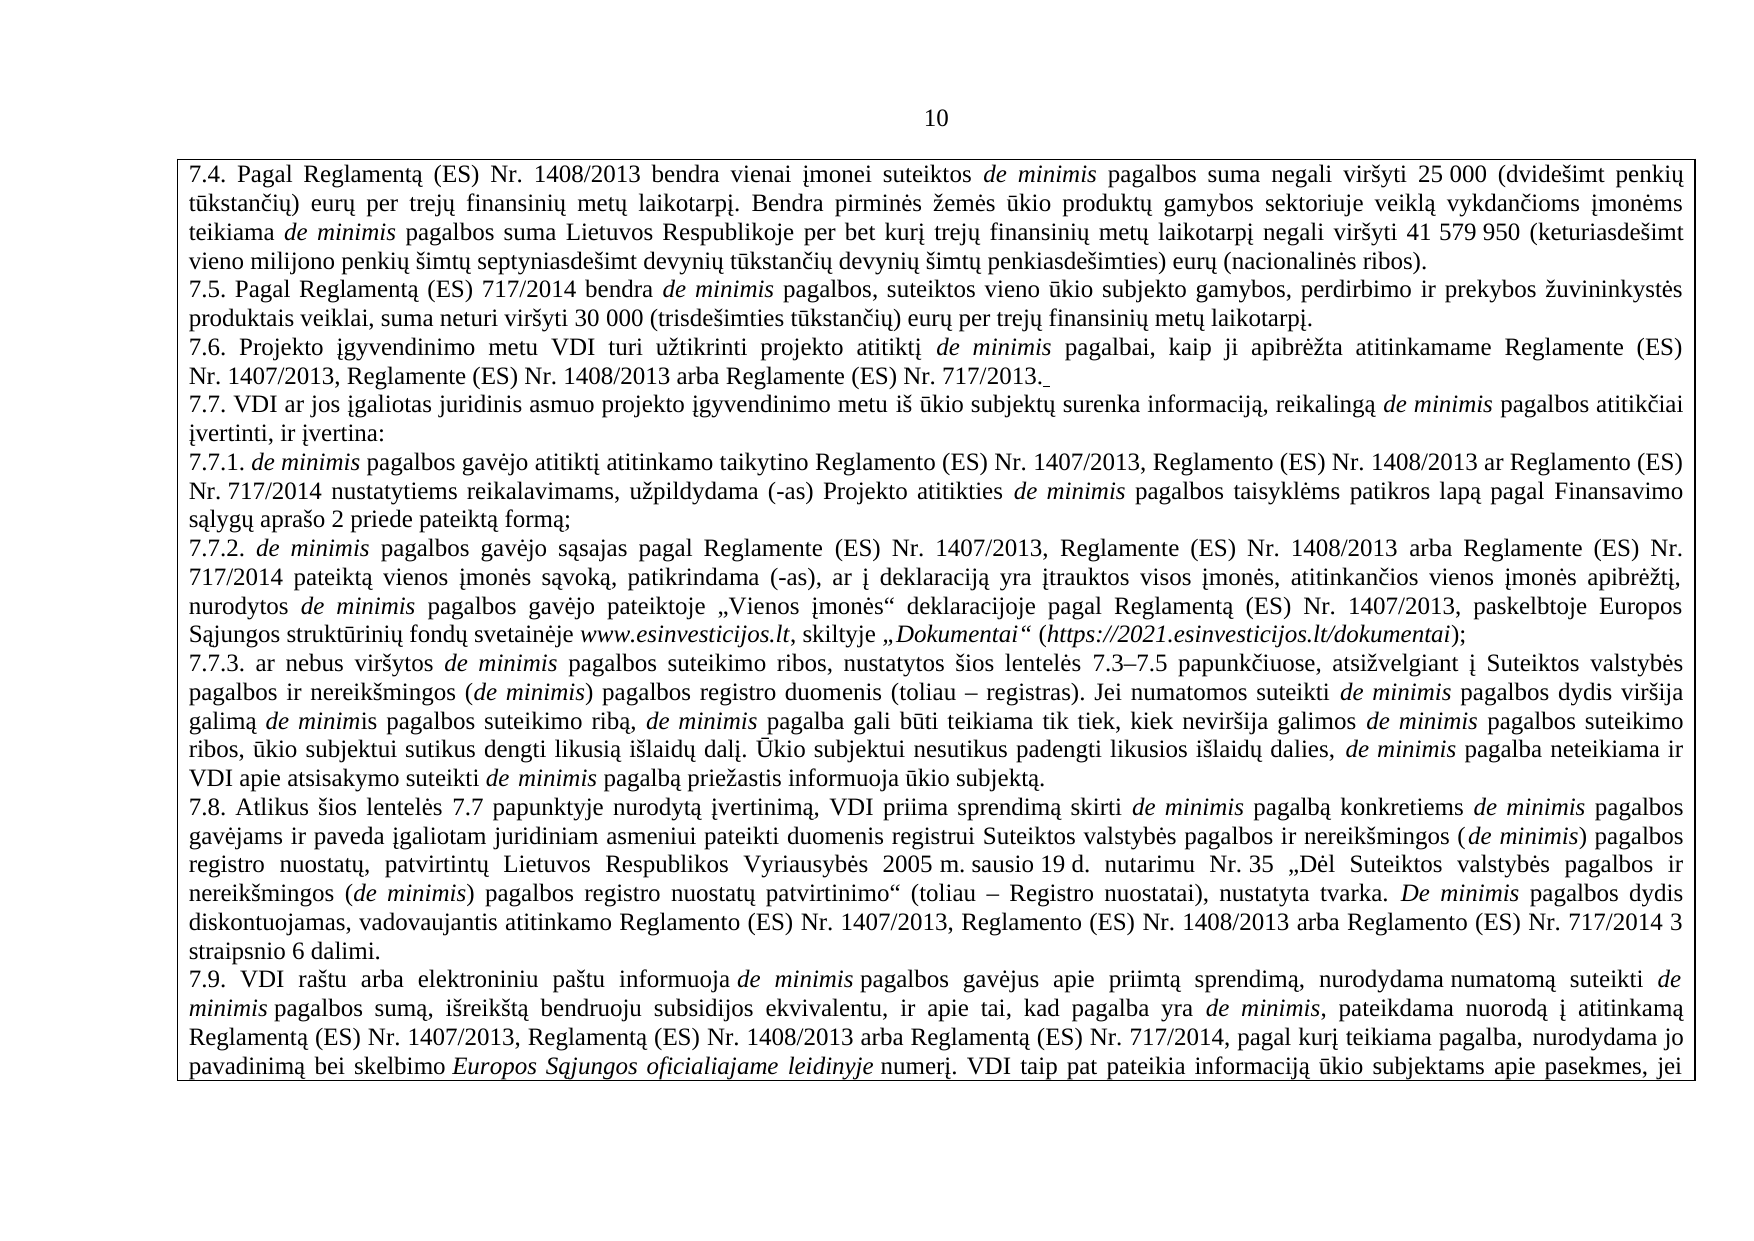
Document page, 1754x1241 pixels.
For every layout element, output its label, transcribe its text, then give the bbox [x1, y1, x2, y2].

table_cell 7.4. Pagal Reglamentą (ES) Nr. 1408/2013 bendra vienai įmonei suteiktos de minimis pagalbos suma negali viršyti 25 000 (dvidešimt penkių tūkstančių) eurų per trejų finansinių metų laikotarpį. Bendra pirminės žemės ūkio produktų gamybos sektoriuje veiklą vykdančioms įmonėms teikiama de minimis pagalbos suma Lietuvos Respublikoje per bet kurį trejų finansinių metų laikotarpį negali viršyti 41 579 950 (keturiasdešimt vieno milijono penkių šimtų septyniasdešimt devynių tūkstančių devynių šimtų penkiasdešimties) eurų (nacionalinės ribos). 7.5. Pagal Reglamentą (ES) 717/2014 bendra de minimis pagalbos, suteiktos vieno ūkio subjekto gamybos, perdirbimo ir prekybos žuvininkystės produktais veiklai, suma neturi viršyti 30 000 (trisdešimties tūkstančių) eurų per trejų finansinių metų laikotarpį. 7.6. Projekto įgyvendinimo metu VDI turi užtikrinti projekto atitiktį de minimis pagalbai, kaip ji apibrėžta atitinkamame Reglamente (ES) Nr. 1407/2013, Reglamente (ES) Nr. 1408/2013 arba Reglamente (ES) Nr. 717/2013. 7.7. VDI ar jos įgaliotas juridinis asmuo projekto įgyvendinimo metu iš ūkio subjektų surenka informaciją, reikalingą de minimis pagalbos atitikčiai įvertinti, ir įvertina: 7.7.1. de minimis pagalbos gavėjo atitiktį atitinkamo taikytino Reglamento (ES) Nr. 1407/2013, Reglamento (ES) Nr. 1408/2013 ar Reglamento (ES) Nr. 717/2014 nustatytiems reikalavimams, užpildydama (-as) Projekto atitikties de minimis pagalbos taisyklėms patikros lapą pagal Finansavimo sąlygų aprašo 2 priede pateiktą formą; 7.7.2. de minimis pagalbos gavėjo sąsajas pagal Reglamente (ES) Nr. 1407/2013, Reglamente (ES) Nr. 1408/2013 arba Reglamente (ES) Nr. 717/2014 pateiktą vienos įmonės sąvoką, patikrindama (-as), ar į deklaraciją yra įtrauktos visos įmonės, atitinkančios vienos įmonės apibrėžtį, nurodytos de minimis pagalbos gavėjo pateiktoje „Vienos įmonės“ deklaracijoje pagal Reglamentą (ES) Nr. 1407/2013, paskelbtoje Europos Sąjungos struktūrinių fondų svetainėje www.esinvesticijos.lt, skiltyje „Dokumentai“ (https://2021.esinvesticijos.lt/dokumentai); 7.7.3. ar nebus viršytos de minimis pagalbos suteikimo ribos, nustatytos šios lentelės 7.3–7.5 papunkčiuose, atsižvelgiant į Suteiktos valstybės pagalbos ir nereikšmingos (de minimis) pagalbos registro duomenis (toliau – registras). Jei numatomos suteikti de minimis pagalbos dydis viršija galimą de minimis pagalbos suteikimo ribą, de minimis pagalba gali būti teikiama tik tiek, kiek neviršija galimos de minimis pagalbos suteikimo ribos, ūkio subjektui sutikus dengti likusią išlaidų dalį. Ūkio subjektui nesutikus padengti likusios išlaidų dalies, de minimis pagalba neteikiama ir VDI apie atsisakymo suteikti de minimis pagalbą priežastis informuoja ūkio subjektą. 7.8. Atlikus šios lentelės 7.7 papunktyje nurodytą įvertinimą, VDI priima sprendimą skirti de minimis pagalbą konkretiems de minimis pagalbos gavėjams ir paveda įgaliotam juridiniam asmeniui pateikti duomenis registrui Suteiktos valstybės pagalbos ir nereikšmingos (de minimis) pagalbos registro nuostatų, patvirtintų Lietuvos Respublikos Vyriausybės 2005 m. sausio 19 d. nutarimu Nr. 35 „Dėl Suteiktos valstybės pagalbos ir nereikšmingos (de minimis) pagalbos registro nuostatų patvirtinimo“ (toliau – Registro nuostatai), nustatyta tvarka. De minimis pagalbos dydis diskontuojamas, vadovaujantis atitinkamo Reglamento (ES) Nr. 1407/2013, Reglamento (ES) Nr. 1408/2013 arba Reglamento (ES) Nr. 717/2014 3 straipsnio 6 dalimi. 7.9. VDI raštu arba elektroniniu paštu informuoja de minimis pagalbos gavėjus apie priimtą sprendimą, nurodydama numatomą suteikti de minimis pagalbos sumą, išreikštą bendruoju subsidijos ekvivalentu, ir apie tai, kad pagalba yra de minimis, pateikdama nuorodą į atitinkamą Reglamentą (ES) Nr. 1407/2013, Reglamentą (ES) Nr. 1408/2013 arba Reglamentą (ES) Nr. 717/2014, pagal kurį teikiama pagalba, nurodydama jo pavadinimą bei skelbimo Europos Sąjungos oficialiajame leidinyje numerį. VDI taip pat pateikia informaciją ūkio subjektams apie pasekmes, jei [178, 160, 1694, 1079]
